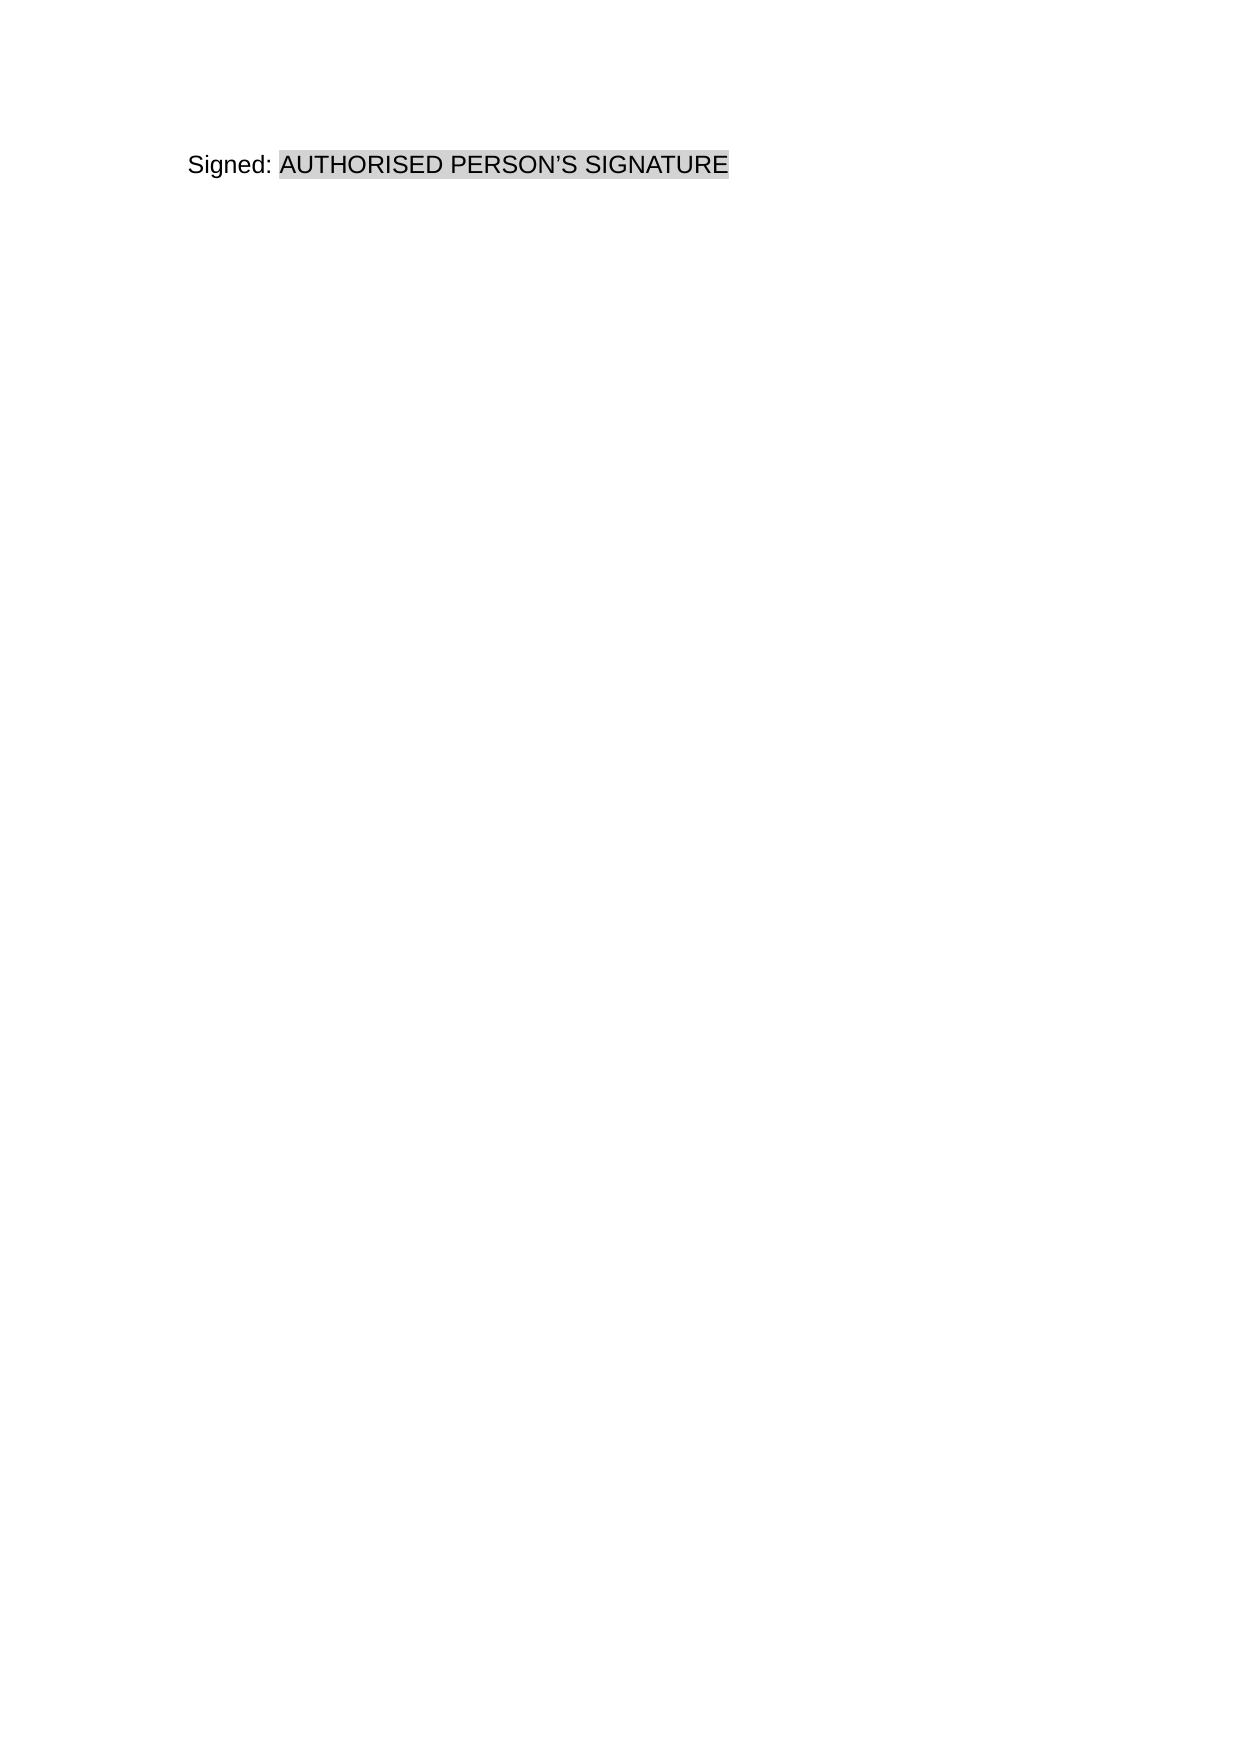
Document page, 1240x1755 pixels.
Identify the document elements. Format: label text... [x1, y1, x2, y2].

text Signed: AUTHORISED PERSON’S SIGNATURE [187, 150, 1053, 179]
